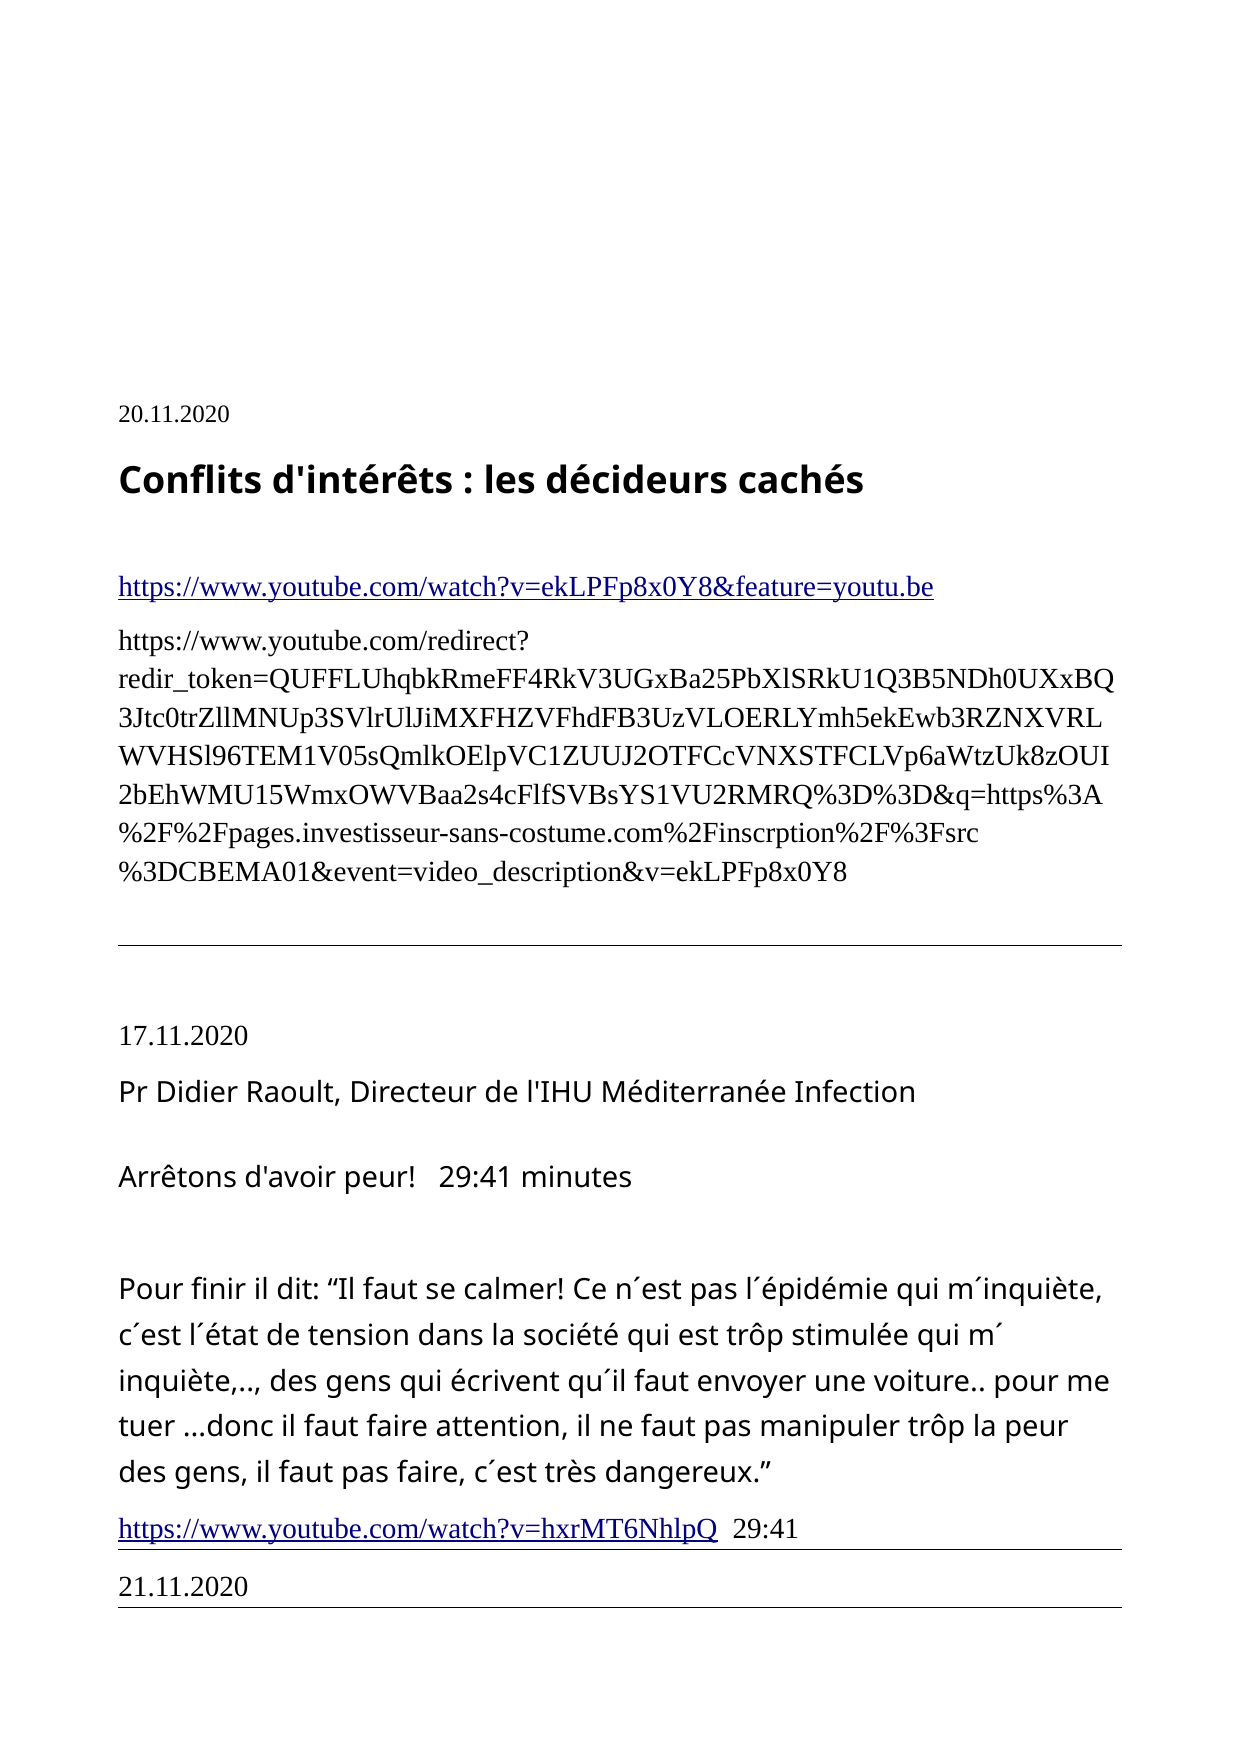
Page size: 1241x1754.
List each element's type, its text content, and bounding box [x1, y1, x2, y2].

subtitle Conflits d'intérêts : les décideurs cachés [118, 453, 1122, 504]
text Pour finir il dit: “Il faut se calmer! Ce n´est pas l´épidémie qui m´inquiète, c´est l´état de tension dans la société qui est trôp stimulée qui m´ inquiète,.., des gens qui écrivent qu´il faut envoyer une voiture.. pour me tuer ...donc il faut faire attention, il ne faut pas manipuler trôp la peur des gens, il faut pas faire, c´est très dangereux.” [118, 1268, 1122, 1491]
subtitle Arrêtons d'avoir peur! 29:41 minutes [118, 1156, 1122, 1196]
text 20.11.2020 [118, 399, 1122, 428]
text Pr Didier Raoult, Directeur de l'IHU Méditerranée Infection [118, 1071, 1122, 1111]
text https://www.youtube.com/watch?v=hxrMT6NhlpQ 29:41 [118, 1511, 1122, 1549]
text https://www.youtube.com/watch?v=ekLPFp8x0Y8&feature=youtu.be [118, 569, 1122, 603]
text 17.11.2020 [118, 1018, 1122, 1051]
text 21.11.2020 [118, 1569, 1122, 1607]
text https://www.youtube.com/redirect?redir_token=QUFFLUhqbkRmeFF4RkV3UGxBa25PbXlSRkU1Q3B5NDh0UXxBQ3Jtc0trZllMNUp3SVlrUlJiMXFHZVFhdFB3UzVLOERLYmh5ekEwb3RZNXVRLWVHSl96TEM1V05sQmlkOElpVC1ZUUJ2OTFCcVNXSTFCLVp6aWtzUk8zOUI2bEhWMU15WmxOWVBaa2s4cFlfSVBsYS1VU2RMRQ%3D%3D&q=https%3A%2F%2Fpages.investisseur-sans-costume.com%2Finscrption%2F%3Fsrc%3DCBEMA01&event=video_description&v=ekLPFp8x0Y8 [118, 623, 1122, 887]
